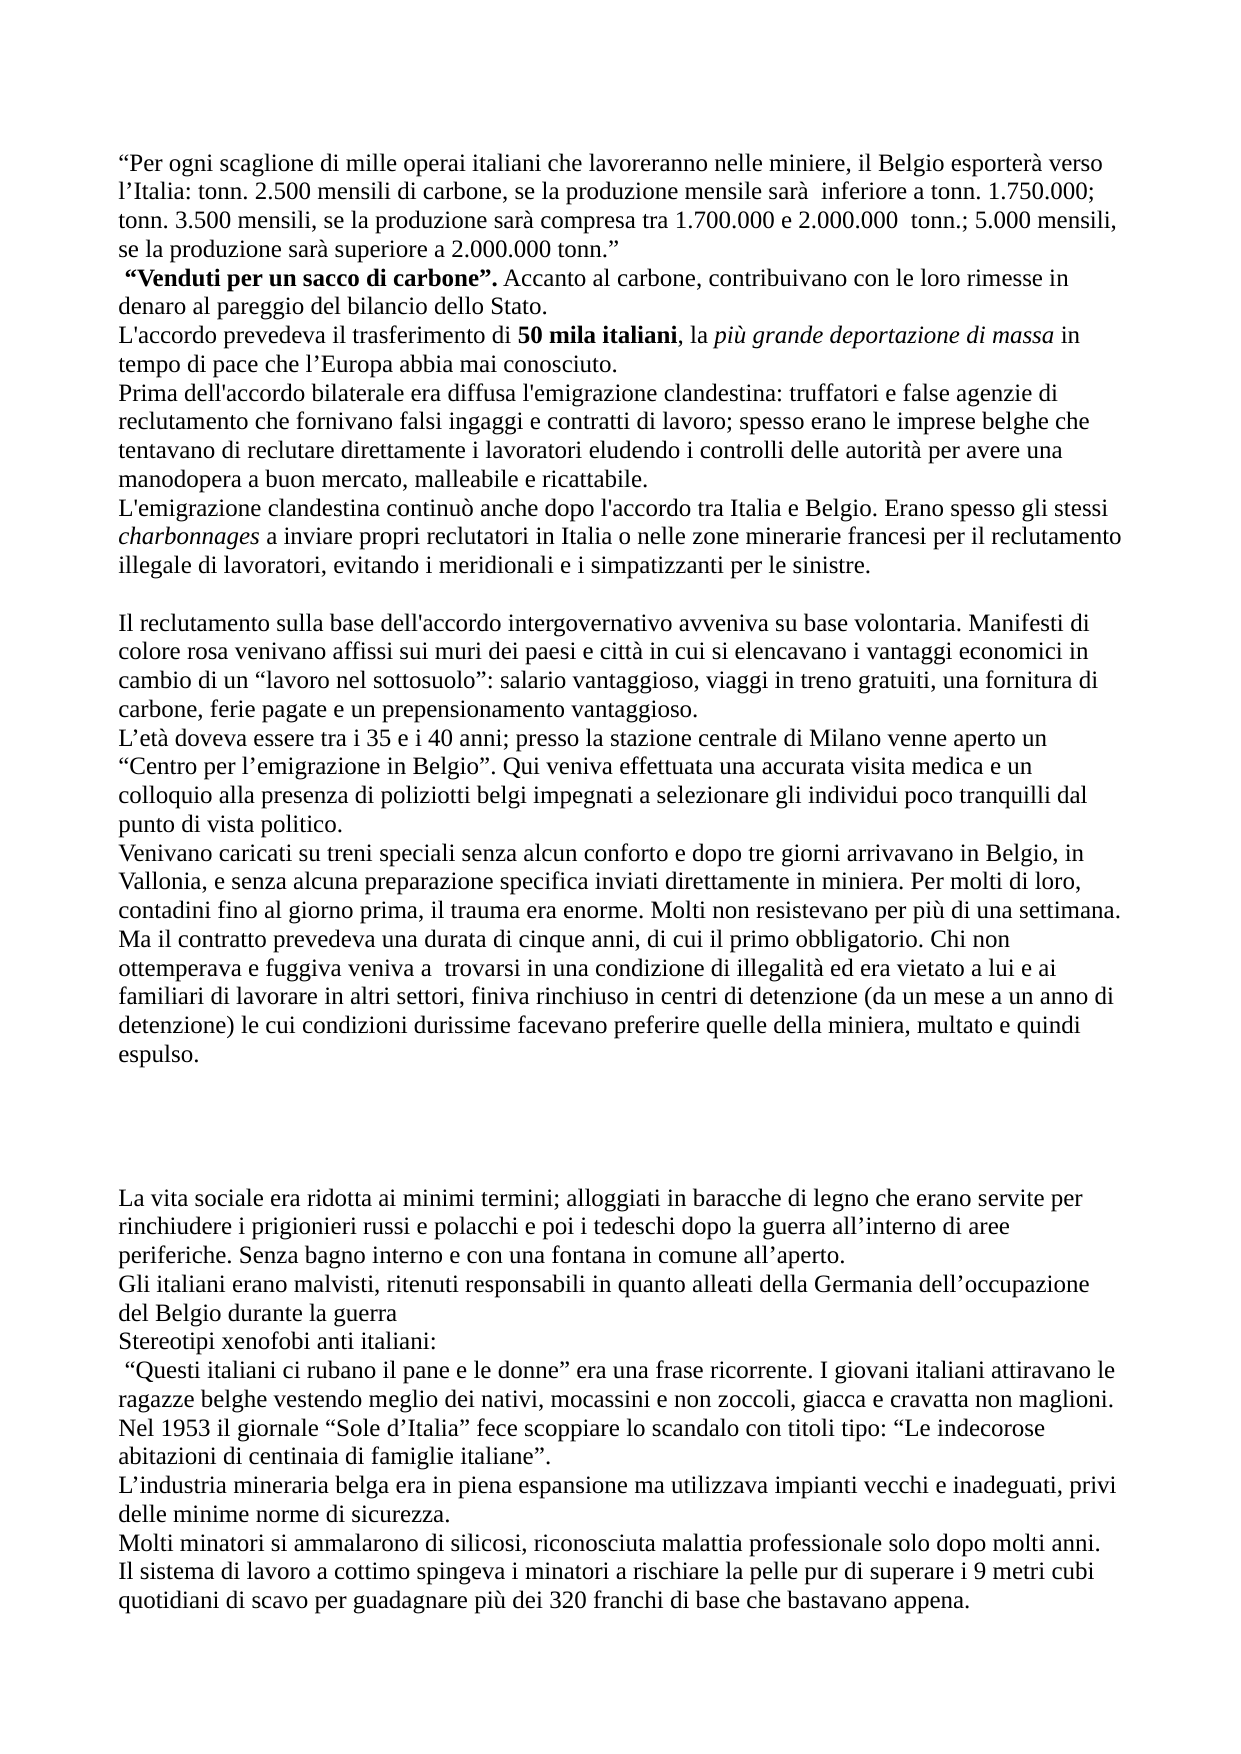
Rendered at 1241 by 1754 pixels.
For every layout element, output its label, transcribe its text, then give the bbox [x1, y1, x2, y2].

text L'accordo prevedeva il trasferimento di 50 mila italiani, la più grande deportazione di massa in tempo di pace che l’Europa abbia mai conosciuto. [118, 320, 1122, 378]
text “Per ogni scaglione di mille operai italiani che lavoreranno nelle miniere, il Belgio esporterà verso l’Italia: tonn. 2.500 mensili di carbone, se la produzione mensile sarà inferiore a tonn. 1.750.000; tonn. 3.500 mensili, se la produzione sarà compresa tra 1.700.000 e 2.000.000 tonn.; 5.000 mensili, se la produzione sarà superiore a 2.000.000 tonn.” [118, 148, 1122, 263]
text Nel 1953 il giornale “Sole d’Italia” fece scoppiare lo scandalo con titoli tipo: “Le indecorose abitazioni di centinaia di famiglie italiane”. [118, 1413, 1122, 1470]
text L’età doveva essere tra i 35 e i 40 anni; presso la stazione centrale di Milano venne aperto un “Centro per l’emigrazione in Belgio”. Qui veniva effettuata una accurata visita medica e un colloquio alla presenza di poliziotti belgi impegnati a selezionare gli individui poco tranquilli dal punto di vista politico. [118, 723, 1122, 838]
text Venivano caricati su treni speciali senza alcun conforto e dopo tre giorni arrivavano in Belgio, in Vallonia, e senza alcuna preparazione specifica inviati direttamente in miniera. Per molti di loro, contadini fino al giorno prima, il trauma era enorme. Molti non resistevano per più di una settimana. [118, 838, 1122, 924]
text Molti minatori si ammalarono di silicosi, riconosciuta malattia professionale solo dopo molti anni. Il sistema di lavoro a cottimo spingeva i minatori a rischiare la pelle pur di superare i 9 metri cubi quotidiani di scavo per guadagnare più dei 320 franchi di base che bastavano appena. [118, 1528, 1122, 1614]
text Gli italiani erano malvisti, ritenuti responsabili in quanto alleati della Germania dell’occupazione del Belgio durante la guerra [118, 1269, 1122, 1326]
text L’industria mineraria belga era in piena espansione ma utilizzava impianti vecchi e inadeguati, privi delle minime norme di sicurezza. [118, 1470, 1122, 1528]
text “Questi italiani ci rubano il pane e le donne” era una frase ricorrente. I giovani italiani attiravano le ragazze belghe vestendo meglio dei nativi, mocassini e non zoccoli, giacca e cravatta non maglioni. [118, 1355, 1122, 1413]
text Prima dell'accordo bilaterale era diffusa l'emigrazione clandestina: truffatori e false agenzie di reclutamento che fornivano falsi ingaggi e contratti di lavoro; spesso erano le imprese belghe che tentavano di reclutare direttamente i lavoratori eludendo i controlli delle autorità per avere una manodopera a buon mercato, malleabile e ricattabile. [118, 378, 1122, 493]
text Stereotipi xenofobi anti italiani: [118, 1326, 1122, 1355]
text L'emigrazione clandestina continuò anche dopo l'accordo tra Italia e Belgio. Erano spesso gli stessi charbonnages a inviare propri reclutatori in Italia o nelle zone minerarie francesi per il reclutamento illegale di lavoratori, evitando i meridionali e i simpatizzanti per le sinistre. [118, 493, 1122, 579]
text “Venduti per un sacco di carbone”. Accanto al carbone, contribuivano con le loro rimesse in denaro al pareggio del bilancio dello Stato. [118, 263, 1122, 320]
text Ma il contratto prevedeva una durata di cinque anni, di cui il primo obbligatorio. Chi non ottemperava e fuggiva veniva a trovarsi in una condizione di illegalità ed era vietato a lui e ai familiari di lavorare in altri settori, finiva rinchiuso in centri di detenzione (da un mese a un anno di detenzione) le cui condizioni durissime facevano preferire quelle della miniera, multato e quindi espulso. [118, 924, 1122, 1068]
text La vita sociale era ridotta ai minimi termini; alloggiati in baracche di legno che erano servite per rinchiudere i prigionieri russi e polacchi e poi i tedeschi dopo la guerra all’interno di aree periferiche. Senza bagno interno e con una fontana in comune all’aperto. [118, 1183, 1122, 1269]
text Il reclutamento sulla base dell'accordo intergovernativo avveniva su base volontaria. Manifesti di colore rosa venivano affissi sui muri dei paesi e città in cui si elencavano i vantaggi economici in cambio di un “lavoro nel sottosuolo”: salario vantaggioso, viaggi in treno gratuiti, una fornitura di carbone, ferie pagate e un prepensionamento vantaggioso. [118, 608, 1122, 723]
